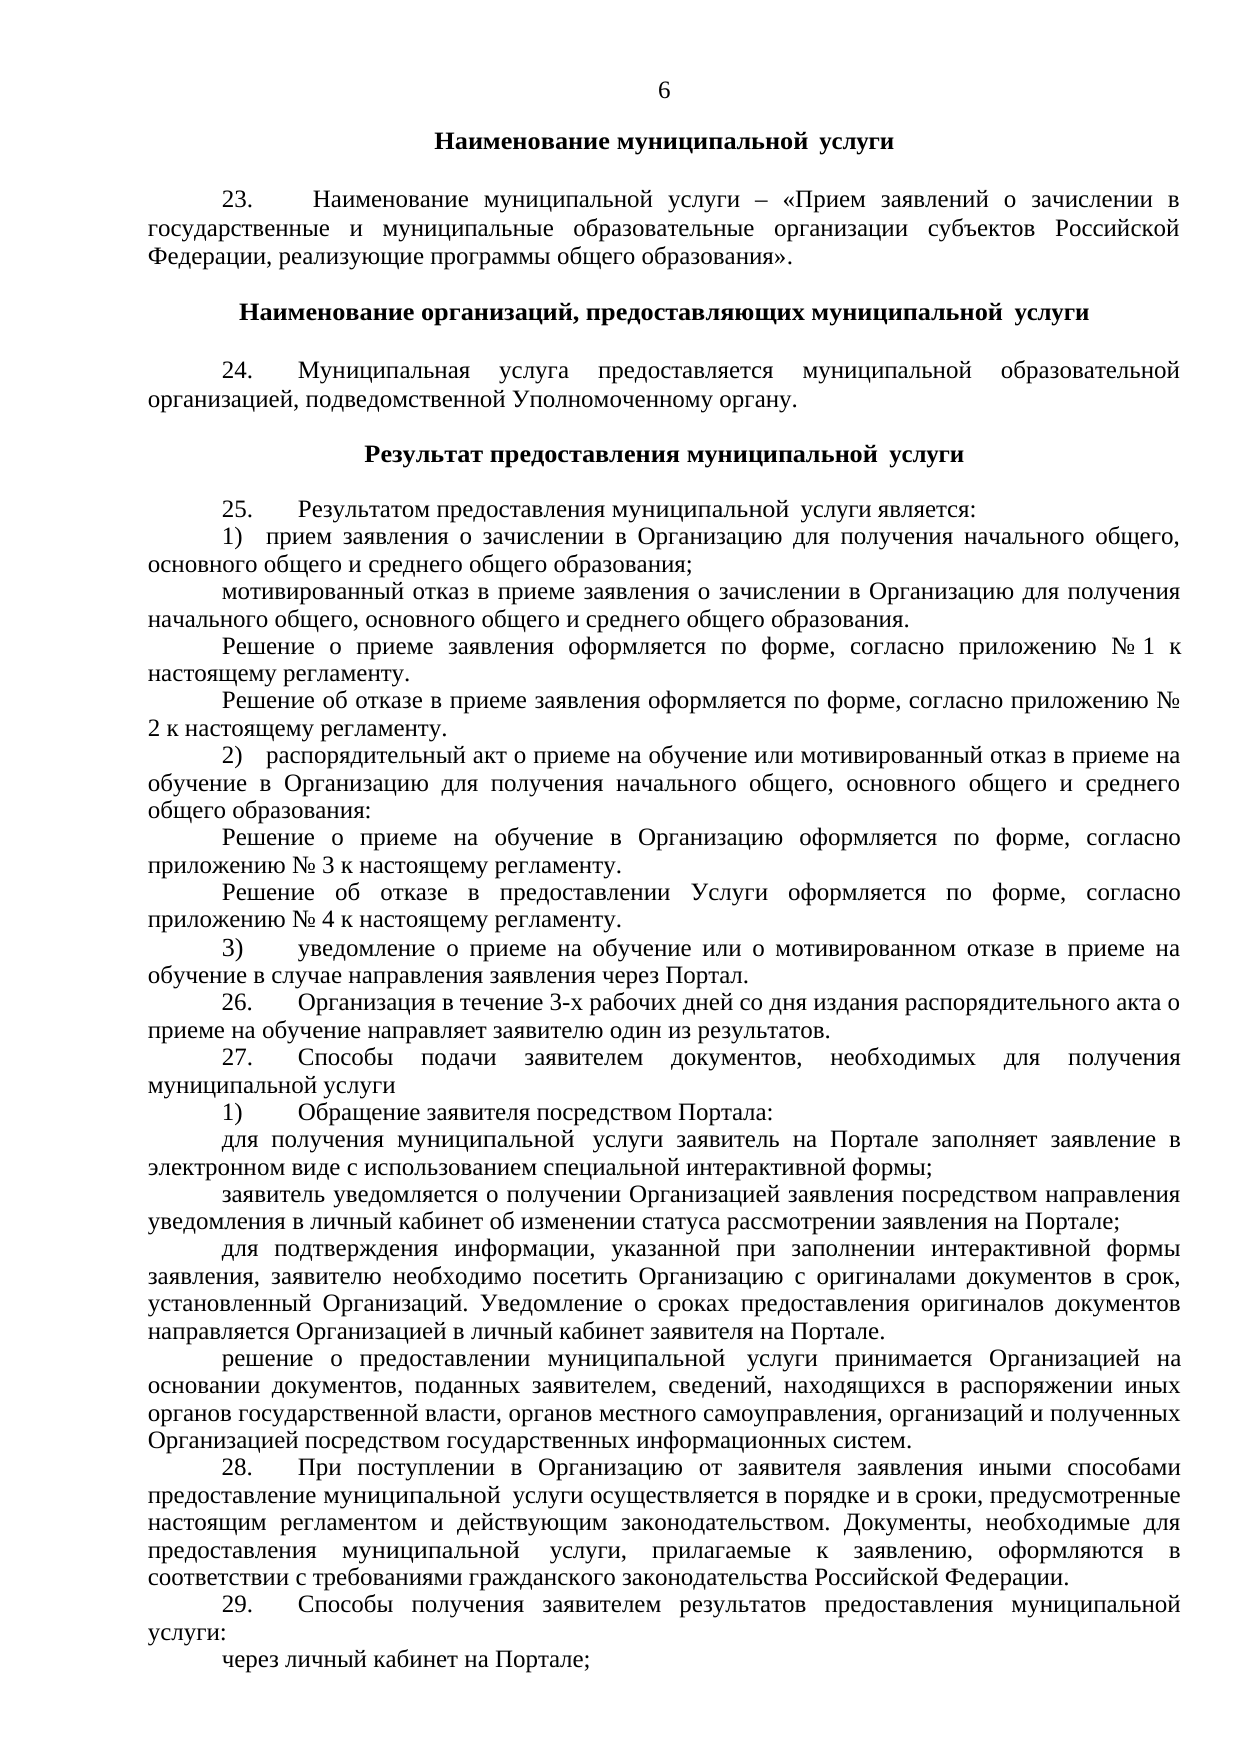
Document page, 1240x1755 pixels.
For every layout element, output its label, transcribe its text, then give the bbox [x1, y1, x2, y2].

list Обращение заявителя посредством Портала: [148, 1098, 1181, 1126]
text решение о предоставлении муниципальной услуги принимается Организацией на основании документов, поданных заявителем, сведений, находящихся в распоряжении иных органов государственной власти, органов местного самоуправления, организаций и полученных Организацией посредством государственных информационных систем. [148, 1344, 1181, 1454]
list Способы получения заявителем результатов предоставления муниципальной услуги: [148, 1591, 1181, 1646]
list При поступлении в Организацию от заявителя заявления иными способами предоставление муниципальной услуги осуществляется в порядке и в сроки, предусмотренные настоящим регламентом и действующим законодательством. Документы, необходимые для предоставления муниципальной услуги, прилагаемые к заявлению, оформляются в соответствии с требованиями гражданского законодательства Российской Федерации. [148, 1454, 1181, 1591]
text Решение об отказе в приеме заявления оформляется по форме, согласно приложению № 2 к настоящему регламенту. [148, 687, 1181, 742]
list Организация в течение 3-х рабочих дней со дня издания распорядительного акта о приеме на обучение направляет заявителю один из результатов. [148, 989, 1181, 1044]
text для получения муниципальной услуги заявитель на Портале заполняет заявление в электронном виде с использованием специальной интерактивной формы; [148, 1126, 1181, 1180]
subtitle Наименование муниципальной услуги [148, 128, 1181, 155]
list уведомление о приеме на обучение или о мотивированном отказе в приеме на обучение в случае направления заявления через Портал. [148, 933, 1181, 989]
text мотивированный отказ в приеме заявления о зачислении в Организацию для получения начального общего, основного общего и среднего общего образования. [148, 578, 1181, 632]
text заявитель уведомляется о получении Организацией заявления посредством направления уведомления в личный кабинет об изменении статуса рассмотрении заявления на Портале; [148, 1180, 1181, 1235]
list Наименование муниципальной услуги – «Прием заявлений о зачислении в государственные и муниципальные образовательные организации субъектов Российской Федерации, реализующие программы общего образования». [148, 184, 1181, 270]
list Способы подачи заявителем документов, необходимых для получения муниципальной услуги [148, 1044, 1181, 1098]
text Решение об отказе в предоставлении Услуги оформляется по форме, согласно приложению № 4 к настоящему регламенту. [148, 878, 1181, 933]
text Решение о приеме на обучение в Организацию оформляется по форме, согласно приложению № 3 к настоящему регламенту. [148, 824, 1181, 878]
list прием заявления о зачислении в Организацию для получения начального общего, основного общего и среднего общего образования; [148, 523, 1181, 578]
text для подтверждения информации, указанной при заполнении интерактивной формы заявления, заявителю необходимо посетить Организацию с оригиналами документов в срок, установленный Организаций. Уведомление о сроках предоставления оригиналов документов направляется Организацией в личный кабинет заявителя на Портале. [148, 1235, 1181, 1344]
text через личный кабинет на Портале; [148, 1646, 1181, 1673]
list распорядительный акт о приеме на обучение или мотивированный отказ в приеме на обучение в Организацию для получения начального общего, основного общего и среднего общего образования: [148, 742, 1181, 824]
list Результатом предоставления муниципальной услуги является: [148, 496, 1181, 523]
list Муниципальная услуга предоставляется муниципальной образовательной организацией, подведомственной Уполномоченному органу. [148, 355, 1181, 412]
subtitle Результат предоставления муниципальной услуги [148, 441, 1181, 468]
subtitle Наименование организаций, предоставляющих муниципальной услуги [148, 299, 1181, 326]
text Решение о приеме заявления оформляется по форме, согласно приложению № 1 к настоящему регламенту. [148, 632, 1181, 687]
